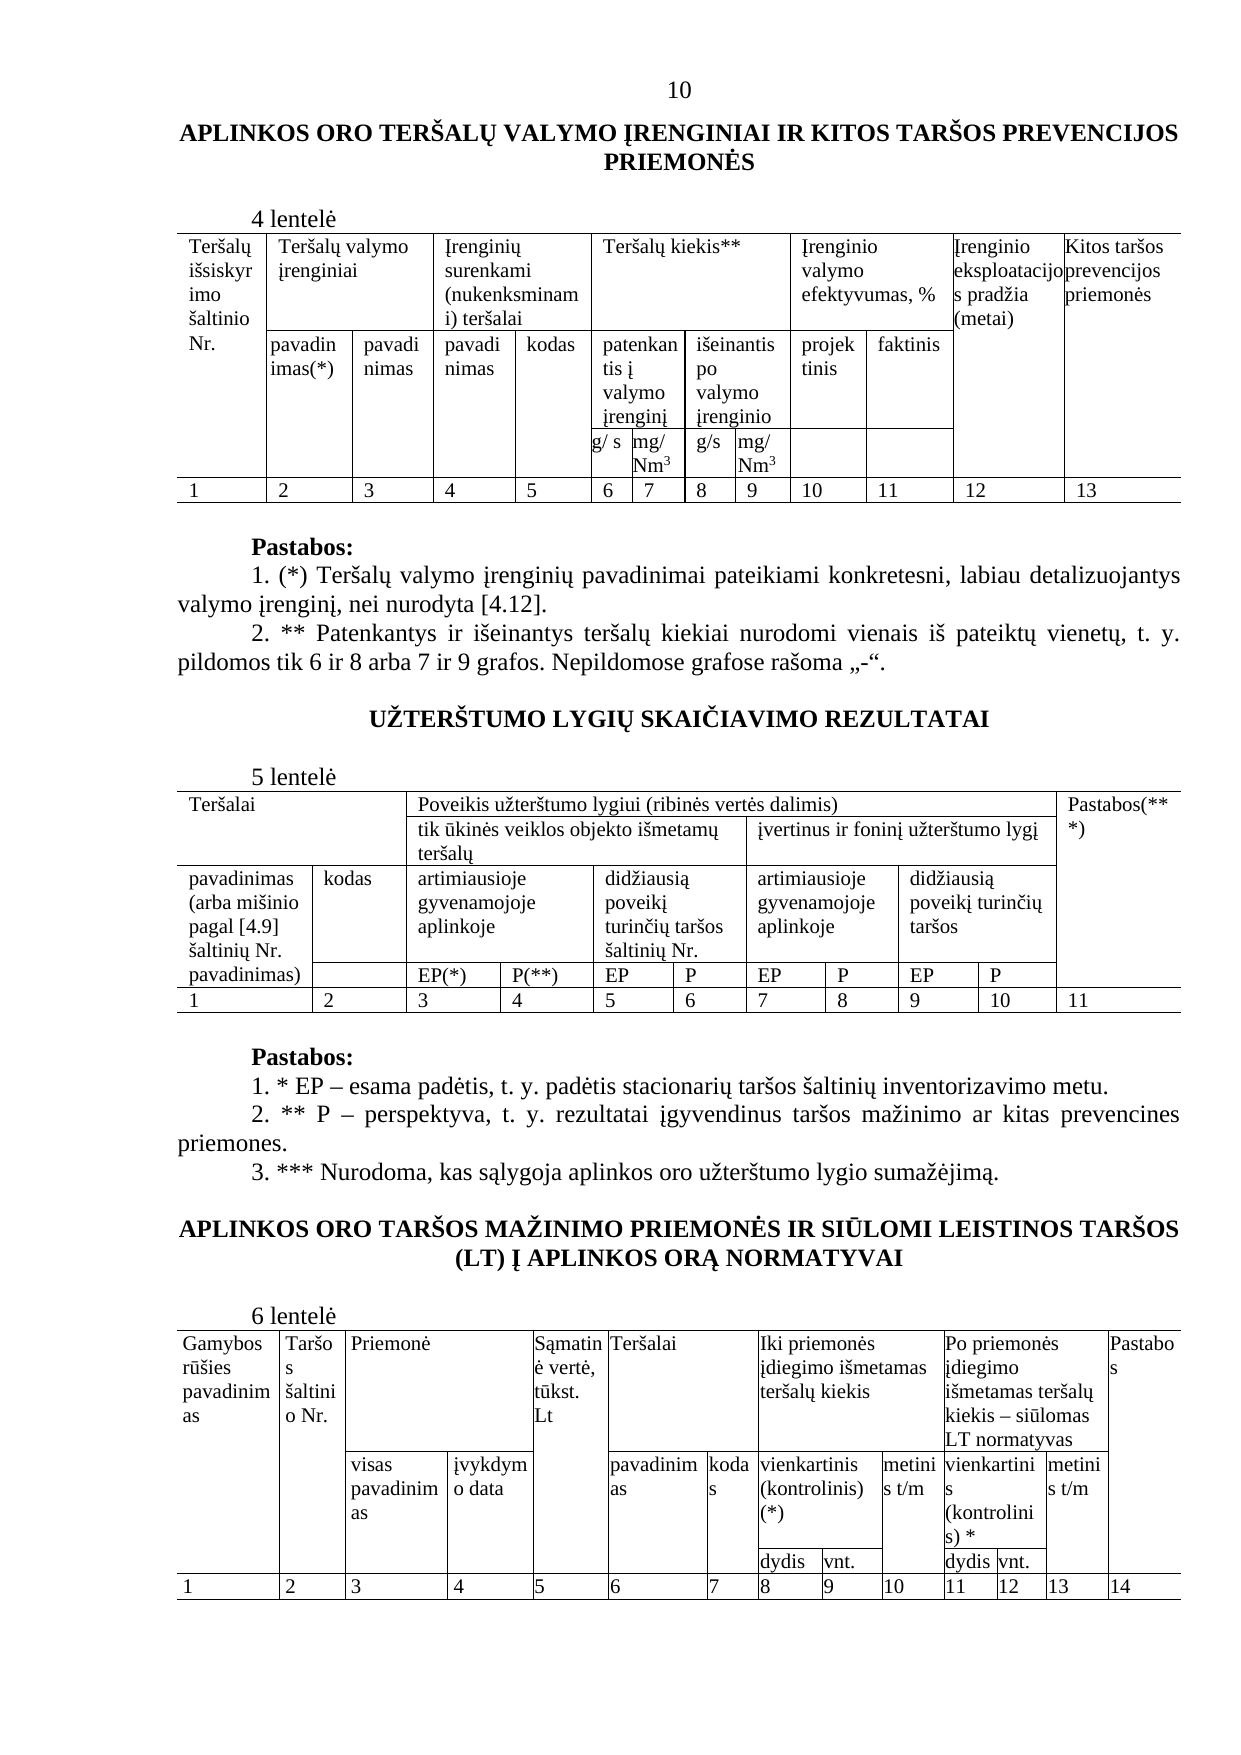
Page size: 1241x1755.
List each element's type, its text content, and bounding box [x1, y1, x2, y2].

table_cell 1 [177, 988, 312, 1012]
table_cell 3 [346, 1574, 447, 1598]
table_cell kodas [313, 866, 406, 962]
table_cell 1 [177, 1574, 279, 1598]
text 4 lentelė [177, 204, 1181, 233]
table_cell 9 [823, 1574, 882, 1598]
text 6 lentelė [177, 1301, 1181, 1329]
table_cell 11 [867, 478, 953, 502]
table_header Po priemonės įdiegimo išmetamas teršalų kiekis – siūlomas LT normatyvas [945, 1331, 1108, 1451]
table_cell 5 [534, 1574, 608, 1598]
table_cell vienkartinis (kontrolinis)(*) [759, 1452, 882, 1548]
table_cell 3 [407, 988, 500, 1012]
table_cell mg/Nm3 [633, 429, 684, 477]
table_cell 3 [353, 478, 433, 502]
table_cell 8 [759, 1574, 822, 1598]
text 1. * EP – esama padėtis, t. y. padėtis stacionarių taršos šaltinių inventorizavimo metu. [177, 1071, 1181, 1099]
table_cell g/ s [592, 429, 632, 477]
table_header Sąmatinė vertė, tūkst. Lt [534, 1331, 608, 1573]
table_cell pavadinimas [353, 331, 433, 477]
table_cell 10 [979, 988, 1056, 1012]
table_cell P [979, 963, 1056, 987]
table_cell dydis [945, 1549, 997, 1573]
table_cell faktinis [867, 331, 953, 428]
table_header Teršalai [177, 792, 406, 865]
table_cell EP [747, 963, 825, 987]
table_cell pavadinimas [434, 331, 515, 477]
text Pastabos: [177, 532, 1181, 561]
table_cell metinis t/m [883, 1452, 944, 1573]
table_cell 7 [747, 988, 825, 1012]
table_cell 9 [899, 988, 978, 1012]
table_cell visas pavadinimas [346, 1452, 447, 1573]
text APLINKOS ORO TARŠOS MAŽINIMO PRIEMONĖS IR SIŪLOMI LEISTINOS TARŠOS (LT) Į APLINKOS ORĄ NORMATYVAI [177, 1214, 1181, 1272]
table_cell artimiausioje gyvenamojoje aplinkoje [407, 866, 593, 962]
table_header Įrenginio valymo efektyvumas, % [791, 234, 953, 330]
table_cell vnt. [998, 1549, 1046, 1573]
table_cell 13 [1047, 1574, 1108, 1598]
table_cell EP [594, 963, 673, 987]
table_cell pavadinimas (arba mišinio pagal [4.9] šaltinių Nr. pavadinimas) [177, 866, 312, 987]
table_cell 5 [594, 988, 673, 1012]
table_cell išeinantis po valymo įrenginio [686, 331, 790, 428]
table_cell 12 [954, 478, 1064, 502]
table_cell 7 [633, 478, 684, 502]
table_cell projektinis [791, 331, 866, 428]
table_cell [313, 963, 406, 987]
table_header Taršos šaltinio Nr. [280, 1331, 345, 1573]
table_cell 9 [736, 478, 790, 502]
table_header Pastabos(** *) [1057, 792, 1181, 987]
table_cell P [826, 963, 898, 987]
table_cell P(**) [501, 963, 593, 987]
table_cell 8 [826, 988, 898, 1012]
text UŽTERŠTUMO LYGIŲ SKAIČIAVIMO REZULTATAI [177, 704, 1181, 733]
table_cell 6 [592, 478, 632, 502]
table_cell 7 [708, 1574, 758, 1598]
table_cell 2 [267, 478, 352, 502]
table_cell [867, 429, 953, 477]
table_header Priemonė [346, 1331, 533, 1451]
table_header Teršalų kiekis** [592, 234, 790, 330]
table_cell 10 [791, 478, 866, 502]
table_cell 11 [1057, 988, 1181, 1012]
table_cell 1 [177, 478, 266, 502]
table_cell artimiausioje gyvenamojoje aplinkoje [747, 866, 898, 962]
text Pastabos: [177, 1042, 1181, 1071]
table_header Įrenginių surenkami (nukenksminami) teršalai [434, 234, 591, 330]
text 2. ** Patenkantys ir išeinantys teršalų kiekiai nurodomi vienais iš pateiktų vienetų, t. y. pildomos tik 6 ir 8 arba 7 ir 9 grafos. Nepildomose grafose rašoma „-“. [177, 618, 1181, 676]
text 1. (*) Teršalų valymo įrenginių pavadinimai pateikiami konkretesni, labiau detalizuojantys valymo įrenginį, nei nurodyta [4.12]. [177, 561, 1181, 618]
table_cell pavadinimas [609, 1452, 707, 1573]
table_cell 4 [501, 988, 593, 1012]
table_header Gamybos rūšies pavadinimas [177, 1331, 279, 1573]
table_cell 4 [434, 478, 515, 502]
table_cell vnt. [823, 1549, 882, 1573]
table_cell mg/Nm3 [736, 429, 790, 477]
table_cell metinis t/m [1047, 1452, 1108, 1573]
table_cell 6 [674, 988, 746, 1012]
table_cell didžiausią poveikį turinčių taršos šaltinių Nr. [594, 866, 746, 962]
table_cell [791, 429, 866, 477]
table_cell 6 [609, 1574, 707, 1598]
text 2. ** P – perspektyva, t. y. rezultatai įgyvendinus taršos mažinimo ar kitas prevencines priemones. [177, 1099, 1181, 1157]
table_cell g/s [686, 429, 735, 477]
table_cell įvykdymo data [448, 1452, 533, 1573]
table_cell EP [899, 963, 978, 987]
table_cell 8 [686, 478, 735, 502]
table_cell P [674, 963, 746, 987]
text APLINKOS ORO TERŠALŲ VALYMO ĮRENGINIAI IR KITOS TARŠOS PREVENCIJOS PRIEMONĖS [177, 118, 1181, 176]
table_cell 11 [945, 1574, 997, 1598]
table_header Kitos taršos prevencijos priemonės [1065, 234, 1181, 477]
table_cell 14 [1109, 1574, 1181, 1598]
table_cell vienkartinis (kontrolinis) * [945, 1452, 1046, 1548]
table_cell 13 [1065, 478, 1181, 502]
table_cell kodas [516, 331, 591, 477]
table_cell pavadinimas(*) [267, 331, 352, 477]
table_header Pastabos [1109, 1331, 1181, 1573]
table_header Teršalai [609, 1331, 758, 1451]
table_header Įrenginio eksploatacijos pradžia (metai) [954, 234, 1064, 477]
table_cell įvertinus ir foninį užterštumo lygį [747, 817, 1056, 865]
table_cell dydis [759, 1549, 822, 1573]
table_cell didžiausią poveikį turinčių taršos [899, 866, 1056, 962]
text 5 lentelė [177, 762, 1181, 791]
table_cell 4 [448, 1574, 533, 1598]
table_header Iki priemonės įdiegimo išmetamas teršalų kiekis [759, 1331, 944, 1451]
table_cell EP(*) [407, 963, 500, 987]
table_cell 10 [883, 1574, 944, 1598]
table_cell 12 [998, 1574, 1046, 1598]
text 3. *** Nurodoma, kas sąlygoja aplinkos oro užterštumo lygio sumažėjimą. [177, 1157, 1181, 1186]
table_cell 5 [516, 478, 591, 502]
table_cell kodas [708, 1452, 758, 1573]
table_header Teršalų valymo įrenginiai [267, 234, 433, 330]
table_header Teršalų išsiskyrimo šaltinio Nr. [177, 234, 266, 477]
table_cell 2 [313, 988, 406, 1012]
table_cell 2 [280, 1574, 345, 1598]
table_header Poveikis užterštumo lygiui (ribinės vertės dalimis) [407, 792, 1056, 816]
table_cell tik ūkinės veiklos objekto išmetamų teršalų [407, 817, 746, 865]
table_cell patenkantis į valymo įrenginį [592, 331, 684, 428]
